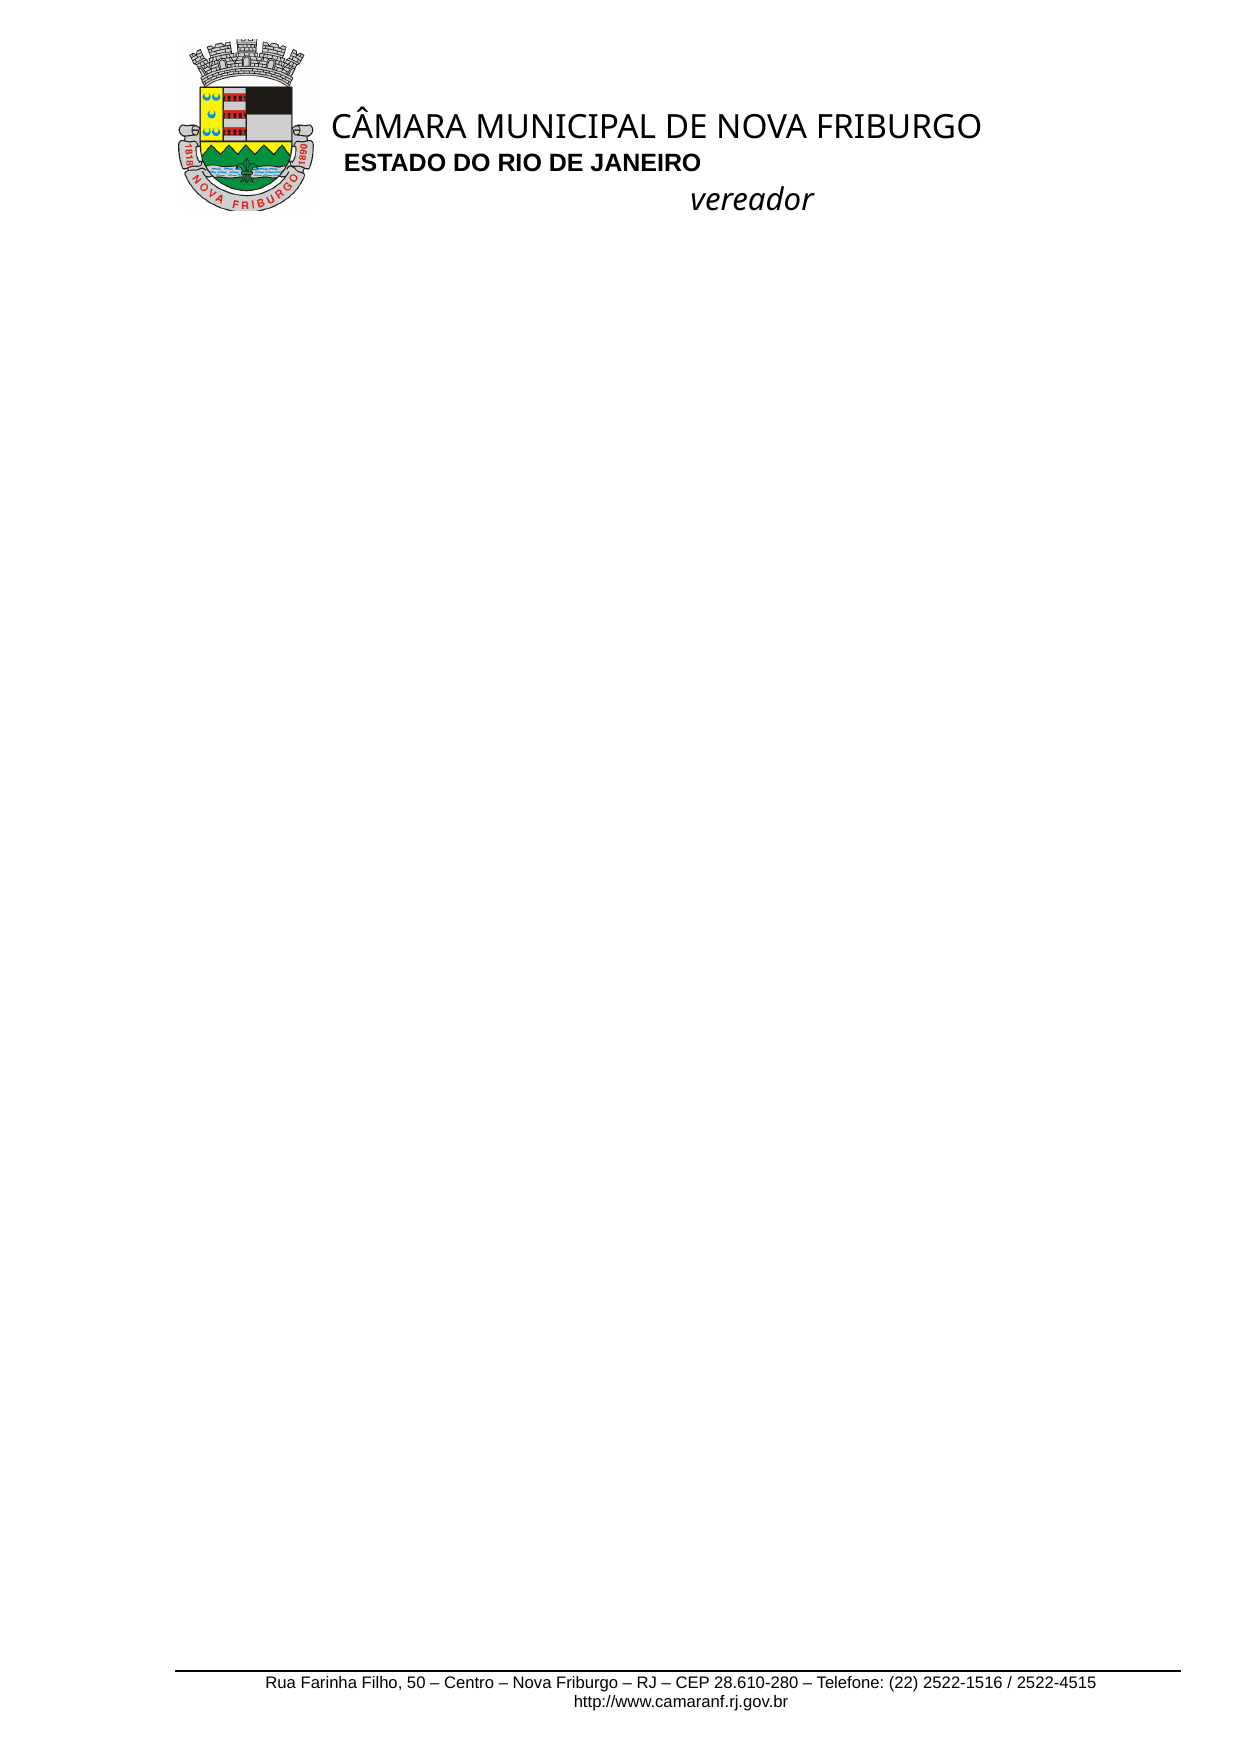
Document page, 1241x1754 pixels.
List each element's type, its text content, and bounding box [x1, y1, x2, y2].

text vereador [175, 177, 1181, 219]
